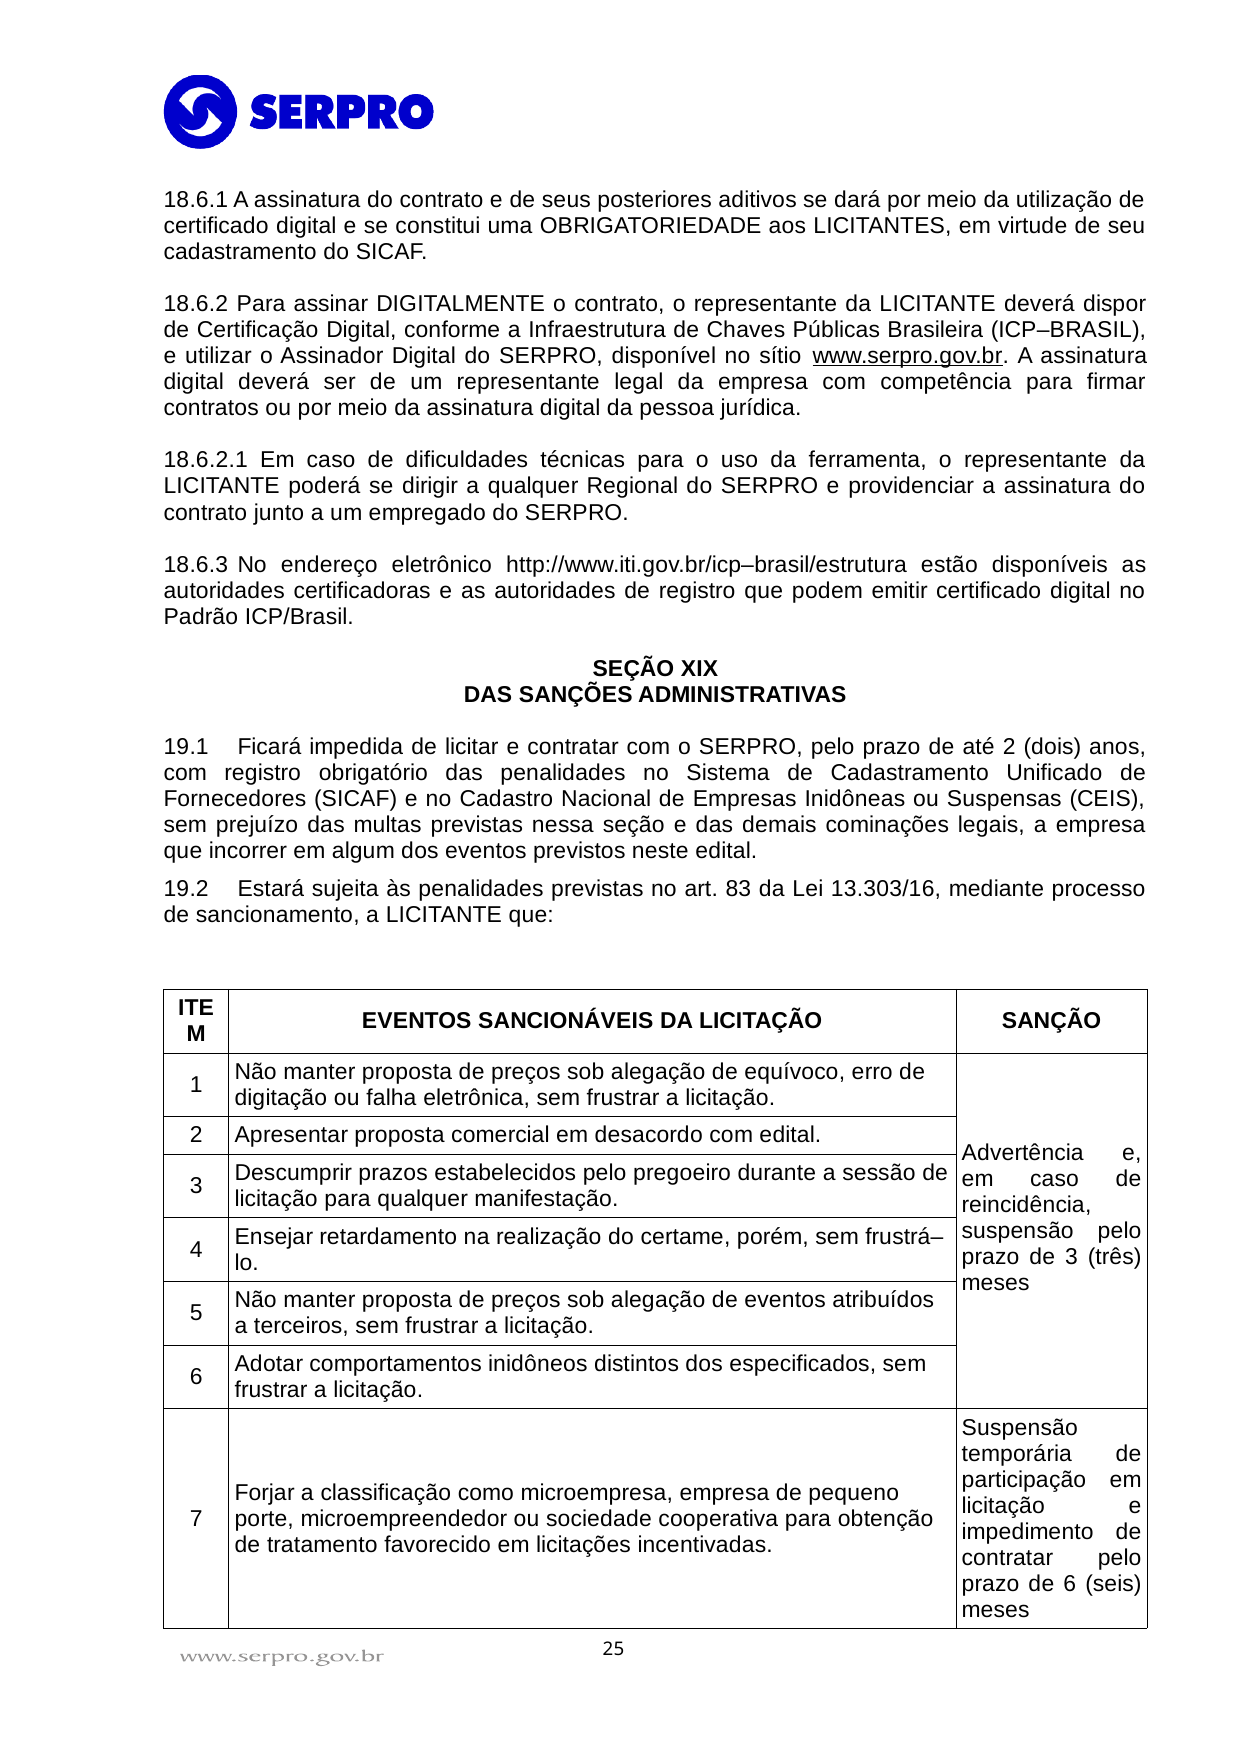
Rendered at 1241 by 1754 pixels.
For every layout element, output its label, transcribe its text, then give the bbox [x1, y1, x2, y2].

subtitle DAS SANÇÕES ADMINISTRATIVAS [163, 681, 1147, 707]
table_cell Adotar comportamentos inidôneos distintos dos especificados, sem frustrar a licitação. [229, 1346, 956, 1408]
picture [163, 75, 434, 149]
table_cell 2 [164, 1117, 228, 1154]
text SEÇÃO XIX [163, 655, 1147, 681]
table_cell Apresentar proposta comercial em desacordo com edital. [229, 1117, 956, 1154]
table_cell Forjar a classificação como microempresa, empresa de pequeno porte, microempreendedor ou sociedade cooperativa para obtenção de tratamento favorecido em licitações incentivadas. [229, 1409, 956, 1628]
table_cell Advertência e, em caso de reincidência, suspensão pelo prazo de 3 (três) meses [957, 1054, 1147, 1408]
table_cell 3 [164, 1155, 228, 1217]
text 18.6.1 A assinatura do contrato e de seus posteriores aditivos se dará por meio da utilização de certificado digital e se constitui uma OBRIGATORIEDADE aos LICITANTES, em virtude de seu cadastramento do SICAF. [163, 186, 1147, 264]
table_cell Suspensão temporária de participação em licitação e impedimento de contratar pelo prazo de 6 (seis) meses [957, 1409, 1147, 1628]
table_header EVENTOS SANCIONÁVEIS DA LICITAÇÃO [229, 990, 956, 1052]
table_cell Ensejar retardamento na realização do certame, porém, sem frustrá–lo. [229, 1218, 956, 1281]
text 18.6.2.1 Em caso de dificuldades técnicas para o uso da ferramenta, o representante da LICITANTE poderá se dirigir a qualquer Regional do SERPRO e providenciar a assinatura do contrato junto a um empregado do SERPRO. [163, 447, 1147, 525]
table_cell Descumprir prazos estabelecidos pelo pregoeiro durante a sessão de licitação para qualquer manifestação. [229, 1155, 956, 1217]
table_cell 6 [164, 1346, 228, 1408]
table_cell 5 [164, 1282, 228, 1344]
table_cell Não manter proposta de preços sob alegação de eventos atribuídos a terceiros, sem frustrar a licitação. [229, 1282, 956, 1344]
text 19.1 Ficará impedida de licitar e contratar com o SERPRO, pelo prazo de até 2 (dois) anos, com registro obrigatório das penalidades no Sistema de Cadastramento Unificado de Fornecedores (SICAF) e no Cadastro Nacional de Empresas Inidôneas ou Suspensas (CEIS), sem prejuízo das multas previstas nessa seção e das demais cominações legais, a empresa que incorrer em algum dos eventos previstos neste edital. [163, 733, 1147, 863]
table_cell 4 [164, 1218, 228, 1281]
table_header SANÇÃO [957, 990, 1147, 1052]
table_cell 7 [164, 1409, 228, 1628]
text 19.2 Estará sujeita às penalidades previstas no art. 83 da Lei 13.303/16, mediante processo de sancionamento, a LICITANTE que: [163, 875, 1147, 927]
text 18.6.3 No endereço eletrônico http://www.iti.gov.br/icp–brasil/estrutura estão disponíveis as autoridades certificadoras e as autoridades de registro que podem emitir certificado digital no Padrão ICP/Brasil. [163, 551, 1147, 629]
table_cell Não manter proposta de preços sob alegação de equívoco, erro de digitação ou falha eletrônica, sem frustrar a licitação. [229, 1054, 956, 1116]
text 18.6.2 Para assinar DIGITALMENTE o contrato, o representante da LICITANTE deverá dispor de Certificação Digital, conforme a Infraestrutura de Chaves Públicas Brasileira (ICP–BRASIL), e utilizar o Assinador Digital do SERPRO, disponível no sítio www.serpro.gov.br. A assinatura digital deverá ser de um representante legal da empresa com competência para firmar contratos ou por meio da assinatura digital da pessoa jurídica. [163, 291, 1147, 421]
table_header ITEM [164, 990, 228, 1052]
table_cell 1 [164, 1054, 228, 1116]
